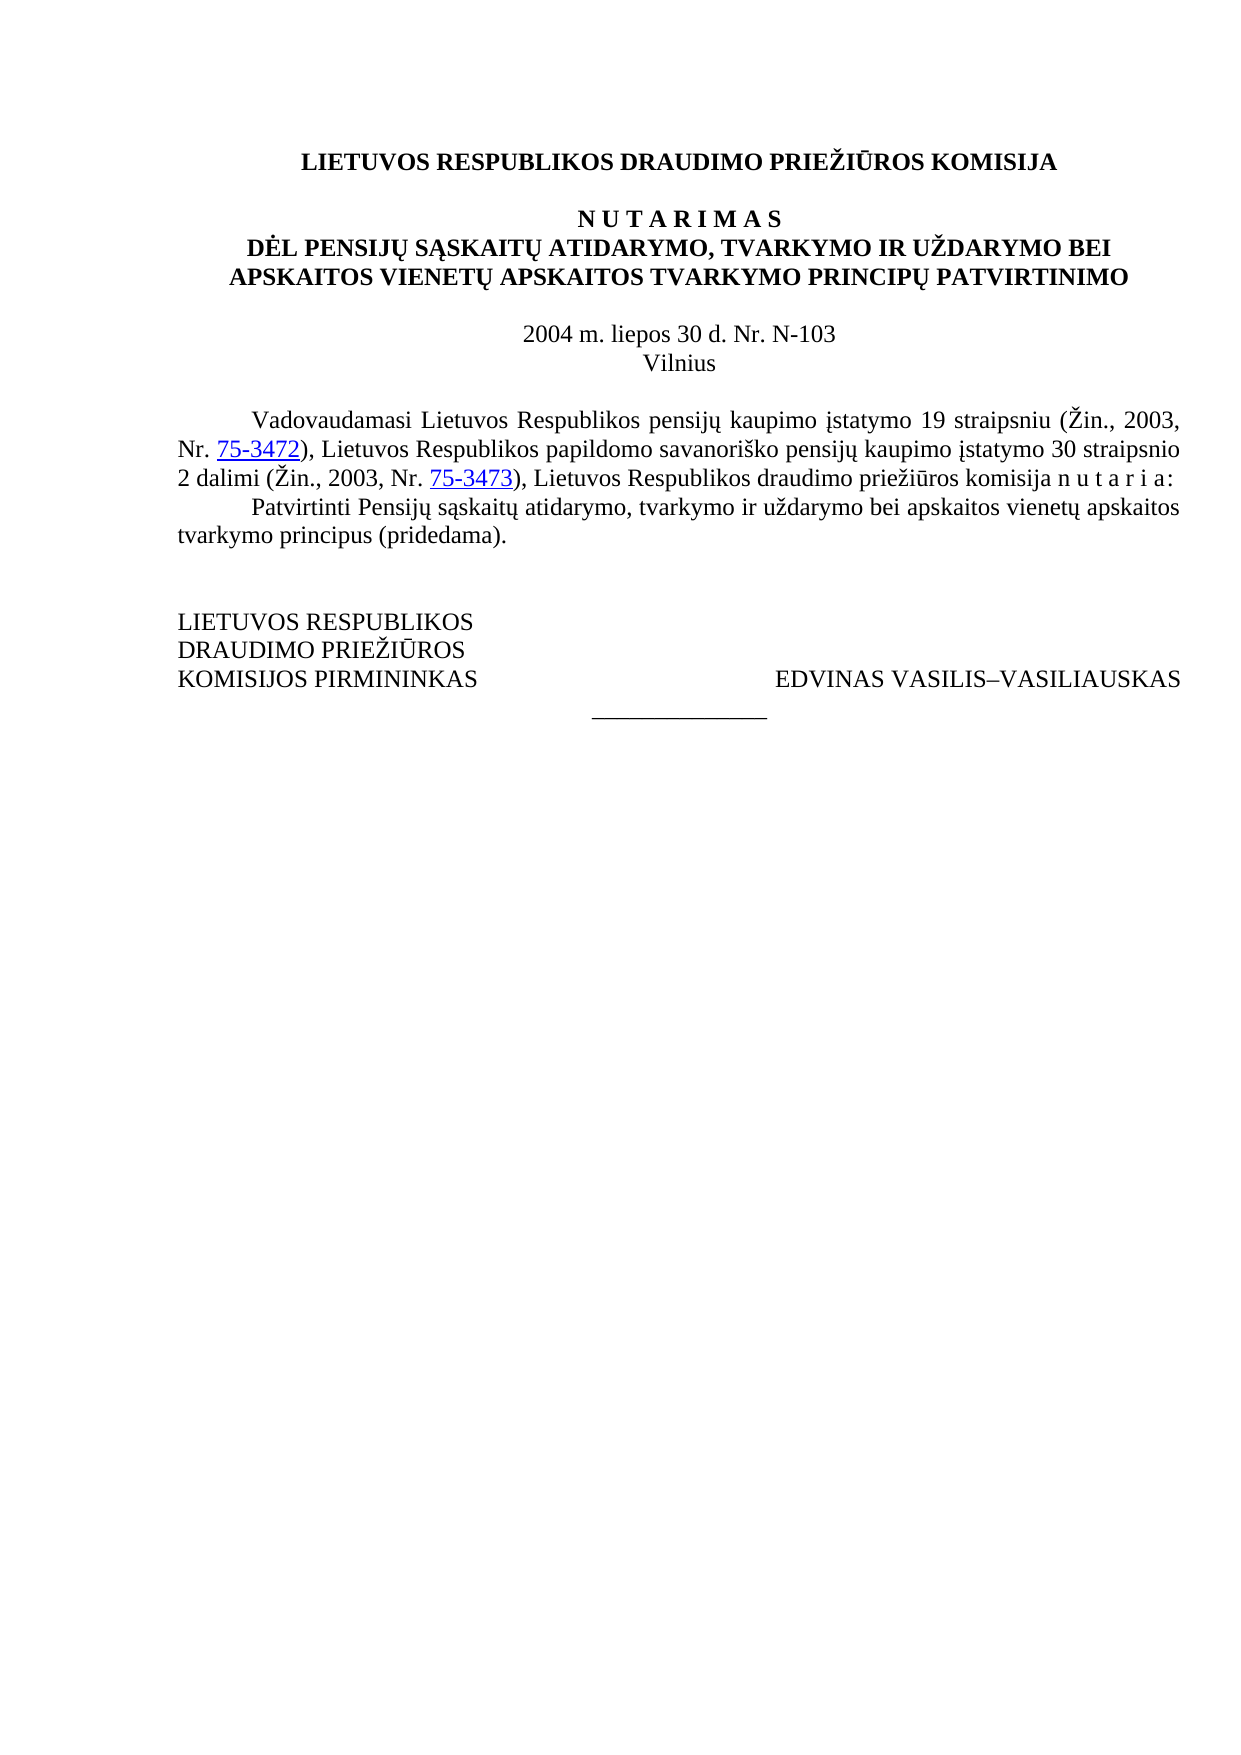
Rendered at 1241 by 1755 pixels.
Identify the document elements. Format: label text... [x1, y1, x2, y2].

text ______________ [177, 693, 1181, 722]
text Vadovaudamasi Lietuvos Respublikos pensijų kaupimo įstatymo 19 straipsniu (Žin., 2003, Nr. 75-3472), Lietuvos Respublikos papildomo savanoriško pensijų kaupimo įstatymo 30 straipsnio 2 dalimi (Žin., 2003, Nr. 75-3473), Lietuvos Respublikos draudimo priežiūros komisija nutaria: [177, 406, 1181, 492]
text LIETUVOS RESPUBLIKOS DRAUDIMO PRIEŽIŪROS KOMISIJA [177, 147, 1181, 176]
text Patvirtinti Pensijų sąskaitų atidarymo, tvarkymo ir uždarymo bei apskaitos vienetų apskaitos tvarkymo principus (pridedama). [177, 492, 1181, 549]
text 2004 m. liepos 30 d. Nr. N-103 [177, 319, 1181, 348]
text N U T A R I M A S [177, 204, 1181, 233]
text KOMISIJOS PIRMININKAS EDVINAS VASILIS–VASILIAUSKAS [177, 664, 1181, 693]
text Vilnius [177, 348, 1181, 377]
text LIETUVOS RESPUBLIKOS [177, 607, 1181, 636]
text DĖL PENSIJŲ SĄSKAITŲ ATIDARYMO, TVARKYMO IR UŽDARYMO BEI APSKAITOS VIENETŲ APSKAITOS TVARKYMO PRINCIPŲ PATVIRTINIMO [177, 233, 1181, 291]
text DRAUDIMO PRIEŽIŪROS [177, 636, 1181, 664]
